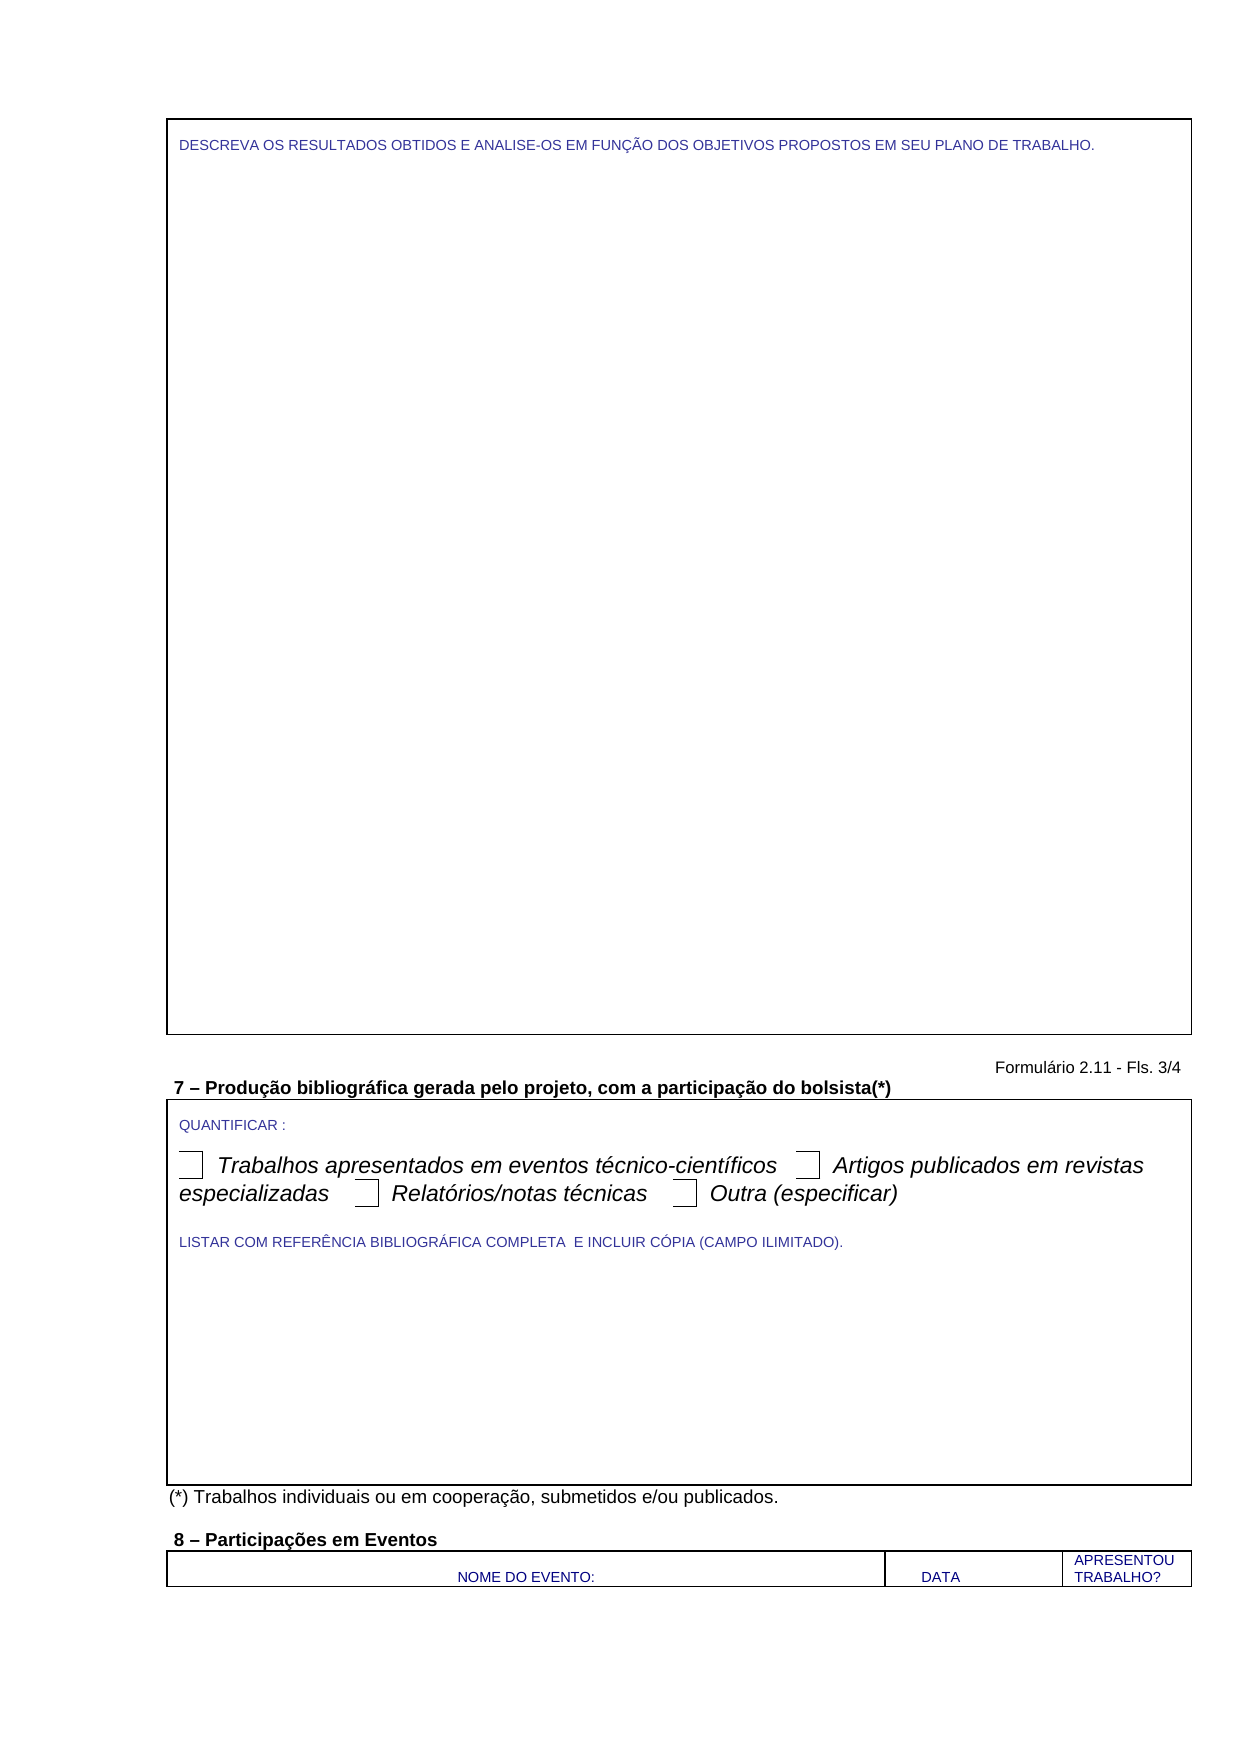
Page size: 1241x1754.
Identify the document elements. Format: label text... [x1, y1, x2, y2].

table_header QUANTIFICAR : Trabalhos apresentados em eventos técnico-científicos Artigos publicados em revistas especializadas Relatórios/notas técnicas Outra (especificar) LISTAR COM REFERÊNCIA BIBLIOGRÁFICA COMPLETA E INCLUIR CÓPIA (CAMPO ILIMITADO). [168, 1100, 1191, 1484]
table_header NOME DO EVENTO: [168, 1552, 884, 1586]
text 7 – Produção bibliográfica gerada pelo projeto, com a participação do bolsista(*) [59, 1077, 1181, 1099]
table_header DESCREVA OS RESULTADOS OBTIDOS E ANALISE-OS EM FUNÇÃO DOS OBJETIVOS PROPOSTOS EM SEU PLANO DE TRABALHO. [168, 120, 1191, 1034]
text (*) Trabalhos individuais ou em cooperação, submetidos e/ou publicados. [59, 1486, 1181, 1507]
table_header APRESENTOU TRABALHO? [1063, 1552, 1191, 1586]
table_header DATA [886, 1552, 1062, 1586]
text 8 – Participações em Eventos [59, 1529, 1181, 1550]
text Formulário 2.11 - Fls. 3/4 [59, 1058, 1181, 1077]
